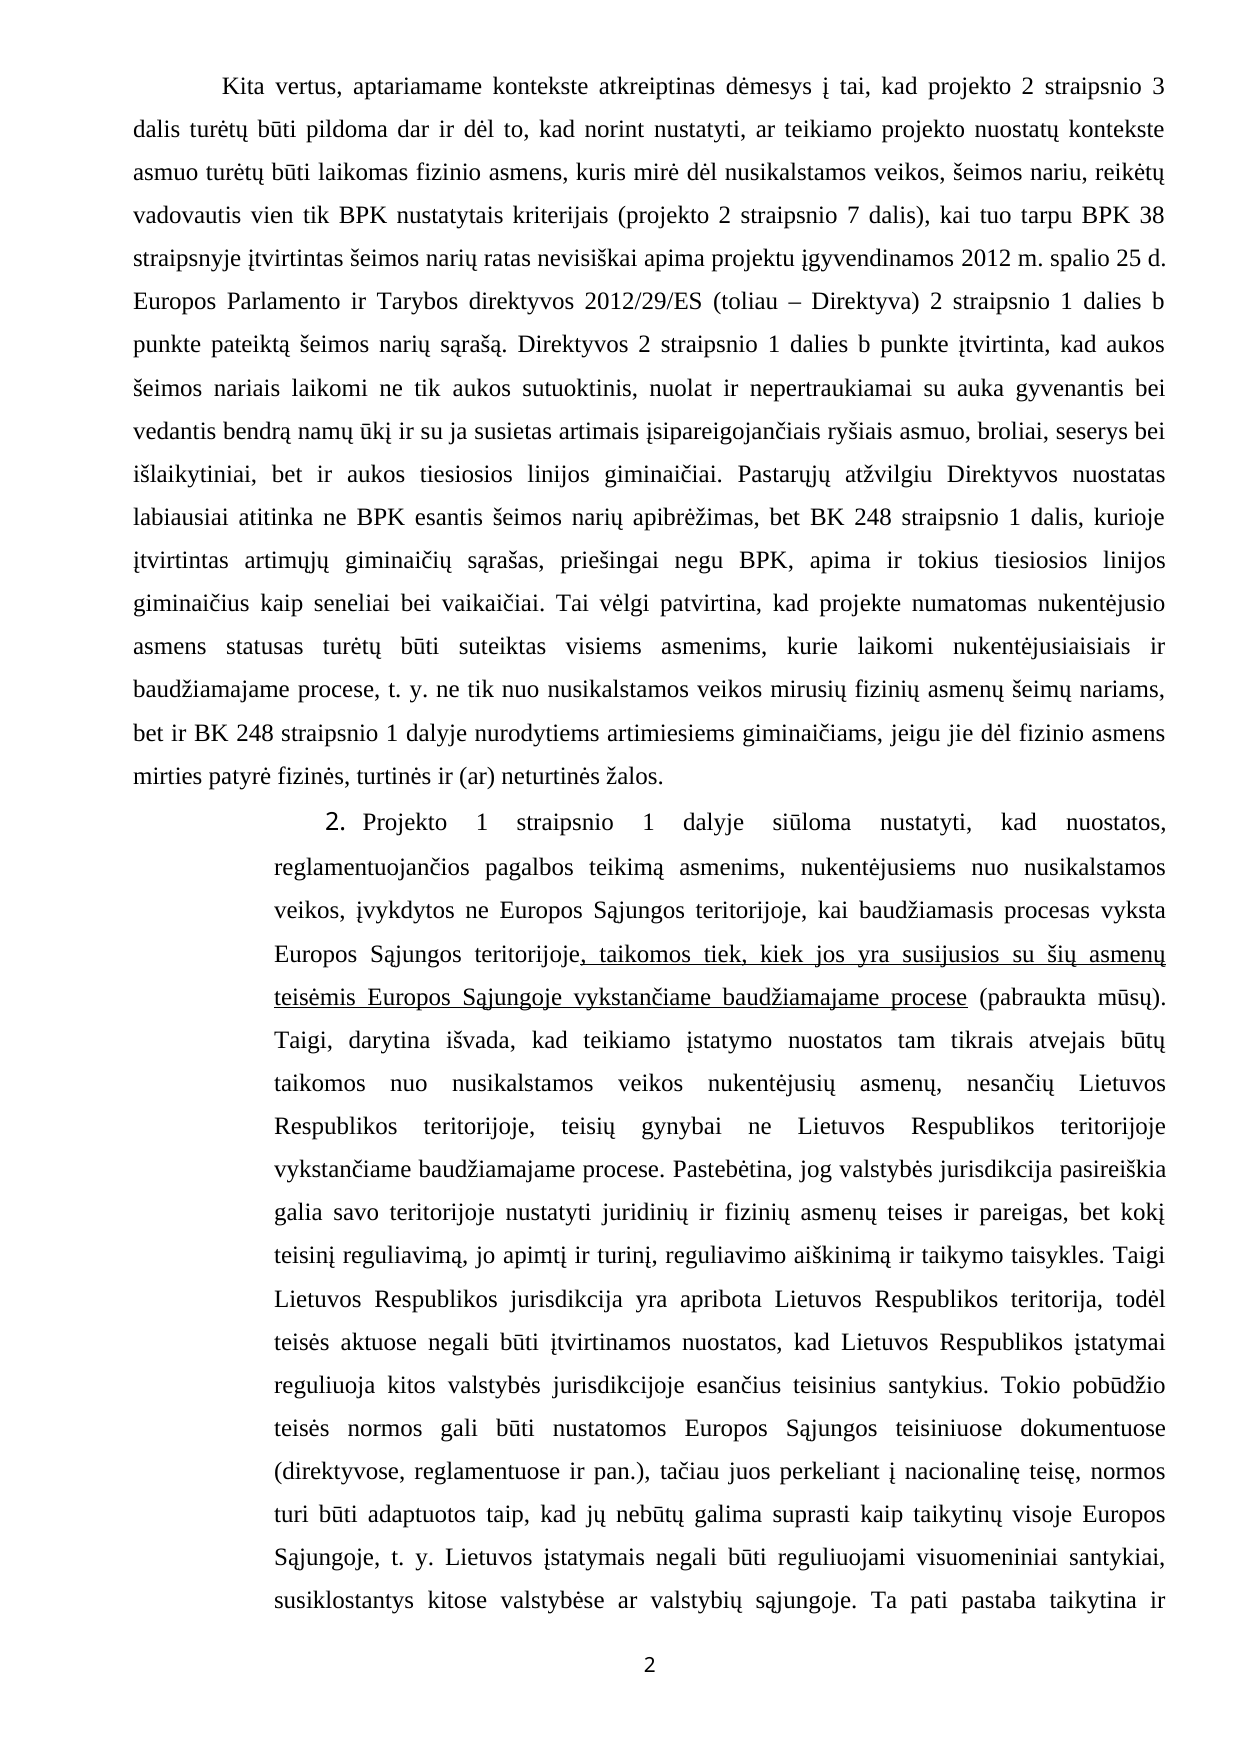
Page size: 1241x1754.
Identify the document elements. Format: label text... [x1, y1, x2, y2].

list Projekto 1 straipsnio 1 dalyje siūloma nustatyti, kad nuostatos, reglamentuojančios pagalbos teikimą asmenims, nukentėjusiems nuo nusikalstamos veikos, įvykdytos ne Europos Sąjungos teritorijoje, kai baudžiamasis procesas vyksta Europos Sąjungos teritorijoje, taikomos tiek, kiek jos yra susijusios su šių asmenų teisėmis Europos Sąjungoje vykstančiame baudžiamajame procese (pabraukta mūsų). Taigi, darytina išvada, kad teikiamo įstatymo nuostatos tam tikrais atvejais būtų taikomos nuo nusikalstamos veikos nukentėjusių asmenų, nesančių Lietuvos Respublikos teritorijoje, teisių gynybai ne Lietuvos Respublikos teritorijoje vykstančiame baudžiamajame procese. Pastebėtina, jog valstybės jurisdikcija pasireiškia galia savo teritorijoje nustatyti juridinių ir fizinių asmenų teises ir pareigas, bet kokį teisinį reguliavimą, jo apimtį ir turinį, reguliavimo aiškinimą ir taikymo taisykles. Taigi Lietuvos Respublikos jurisdikcija yra apribota Lietuvos Respublikos teritorija, todėl teisės aktuose negali būti įtvirtinamos nuostatos, kad Lietuvos Respublikos įstatymai reguliuoja kitos valstybės jurisdikcijoje esančius teisinius santykius. Tokio pobūdžio teisės normos gali būti nustatomos Europos Sąjungos teisiniuose dokumentuose (direktyvose, reglamentuose ir pan.), tačiau juos perkeliant į nacionalinę teisę, normos turi būti adaptuotos taip, kad jų nebūtų galima suprasti kaip taikytinų visoje Europos Sąjungoje, t. y. Lietuvos įstatymais negali būti reguliuojami visuomeniniai santykiai, susiklostantys kitose valstybėse ar valstybių sąjungoje. Ta pati pastaba taikytina ir [236, 804, 1167, 1614]
text Kita vertus, aptariamame kontekste atkreiptinas dėmesys į tai, kad projekto 2 straipsnio 3 dalis turėtų būti pildoma dar ir dėl to, kad norint nustatyti, ar teikiamo projekto nuostatų kontekste asmuo turėtų būti laikomas fizinio asmens, kuris mirė dėl nusikalstamos veikos, šeimos nariu, reikėtų vadovautis vien tik BPK nustatytais kriterijais (projekto 2 straipsnio 7 dalis), kai tuo tarpu BPK 38 straipsnyje įtvirtintas šeimos narių ratas nevisiškai apima projektu įgyvendinamos 2012 m. spalio 25 d. Europos Parlamento ir Tarybos direktyvos 2012/29/ES (toliau – Direktyva) 2 straipsnio 1 dalies b punkte pateiktą šeimos narių sąrašą. Direktyvos 2 straipsnio 1 dalies b punkte įtvirtinta, kad aukos šeimos nariais laikomi ne tik aukos sutuoktinis, nuolat ir nepertraukiamai su auka gyvenantis bei vedantis bendrą namų ūkį ir su ja susietas artimais įsipareigojančiais ryšiais asmuo, broliai, seserys bei išlaikytiniai, bet ir aukos tiesiosios linijos giminaičiai. Pastarųjų atžvilgiu Direktyvos nuostatas labiausiai atitinka ne BPK esantis šeimos narių apibrėžimas, bet BK 248 straipsnio 1 dalis, kurioje įtvirtintas artimųjų giminaičių sąrašas, priešingai negu BPK, apima ir tokius tiesiosios linijos giminaičius kaip seneliai bei vaikaičiai. Tai vėlgi patvirtina, kad projekte numatomas nukentėjusio asmens statusas turėtų būti suteiktas visiems asmenims, kurie laikomi nukentėjusiaisiais ir baudžiamajame procese, t. y. ne tik nuo nusikalstamos veikos mirusių fizinių asmenų šeimų nariams, bet ir BK 248 straipsnio 1 dalyje nurodytiems artimiesiems giminaičiams, jeigu jie dėl fizinio asmens mirties patyrė fizinės, turtinės ir (ar) neturtinės žalos. [133, 71, 1167, 789]
